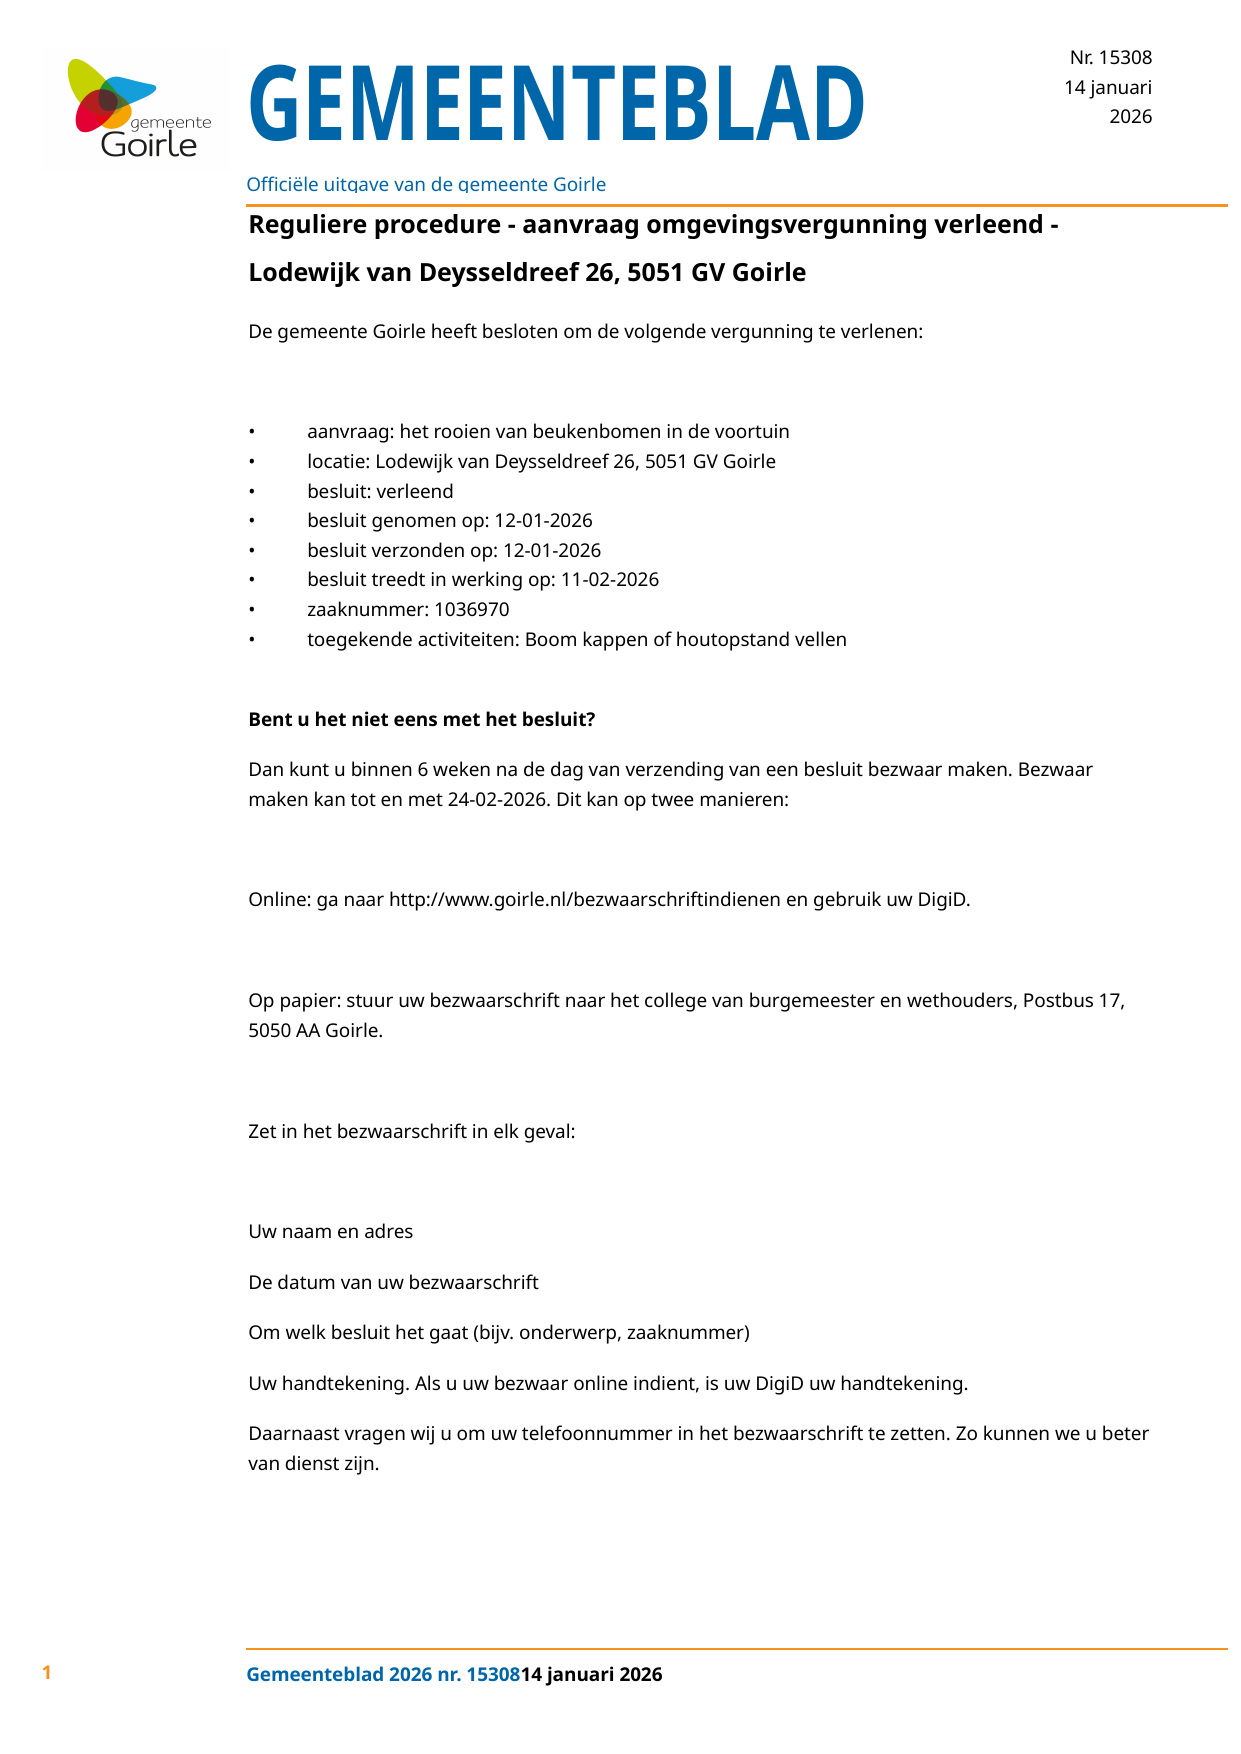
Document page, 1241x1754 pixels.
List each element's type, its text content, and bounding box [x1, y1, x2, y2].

list besluit genomen op: 12-01-2026 [248, 507, 1152, 533]
text Dan kunt u binnen 6 weken na de dag van verzending van een besluit bezwaar maken. Bezwaar maken kan tot en met 24-02-2026. Dit kan op twee manieren: [248, 756, 1152, 812]
list locatie: Lodewijk van Deysseldreef 26, 5051 GV Goirle [248, 448, 1152, 474]
text Uw naam en adres [248, 1219, 1152, 1244]
text Online: ga naar http://www.goirle.nl/bezwaarschriftindienen en gebruik uw DigiD. [248, 887, 1152, 912]
list besluit: verleend [248, 478, 1152, 504]
text Om welk besluit het gaat (bijv. onderwerp, zaaknummer) [248, 1319, 1152, 1345]
text Bent u het niet eens met het besluit? [248, 706, 1152, 732]
list zaaknummer: 1036970 [248, 596, 1152, 622]
text Daarnaast vragen wij u om uw telefoonnummer in het bezwaarschrift te zetten. Zo kunnen we u beter van dienst zijn. [248, 1420, 1152, 1476]
picture [41, 47, 231, 172]
text De gemeente Goirle heeft besloten om de volgende vergunning te verlenen: [248, 318, 1152, 344]
text Op papier: stuur uw bezwaarschrift naar het college van burgemeester en wethouders, Postbus 17, 5050 AA Goirle. [248, 987, 1152, 1043]
text Uw handtekening. Als u uw bezwaar online indient, is uw DigiD uw handtekening. [248, 1370, 1152, 1396]
text Reguliere procedure - aanvraag omgevingsvergunning verleend - Lodewijk van Deysseldreef 26, 5051 GV Goirle [248, 207, 1152, 288]
list besluit treedt in werking op: 11-02-2026 [248, 567, 1152, 592]
list aanvraag: het rooien van beukenbomen in de voortuin [248, 419, 1152, 444]
text De datum van uw bezwaarschrift [248, 1269, 1152, 1295]
text Zet in het bezwaarschrift in elk geval: [248, 1118, 1152, 1144]
list besluit verzonden op: 12-01-2026 [248, 537, 1152, 563]
list toegekende activiteiten: Boom kappen of houtopstand vellen [248, 626, 1152, 652]
